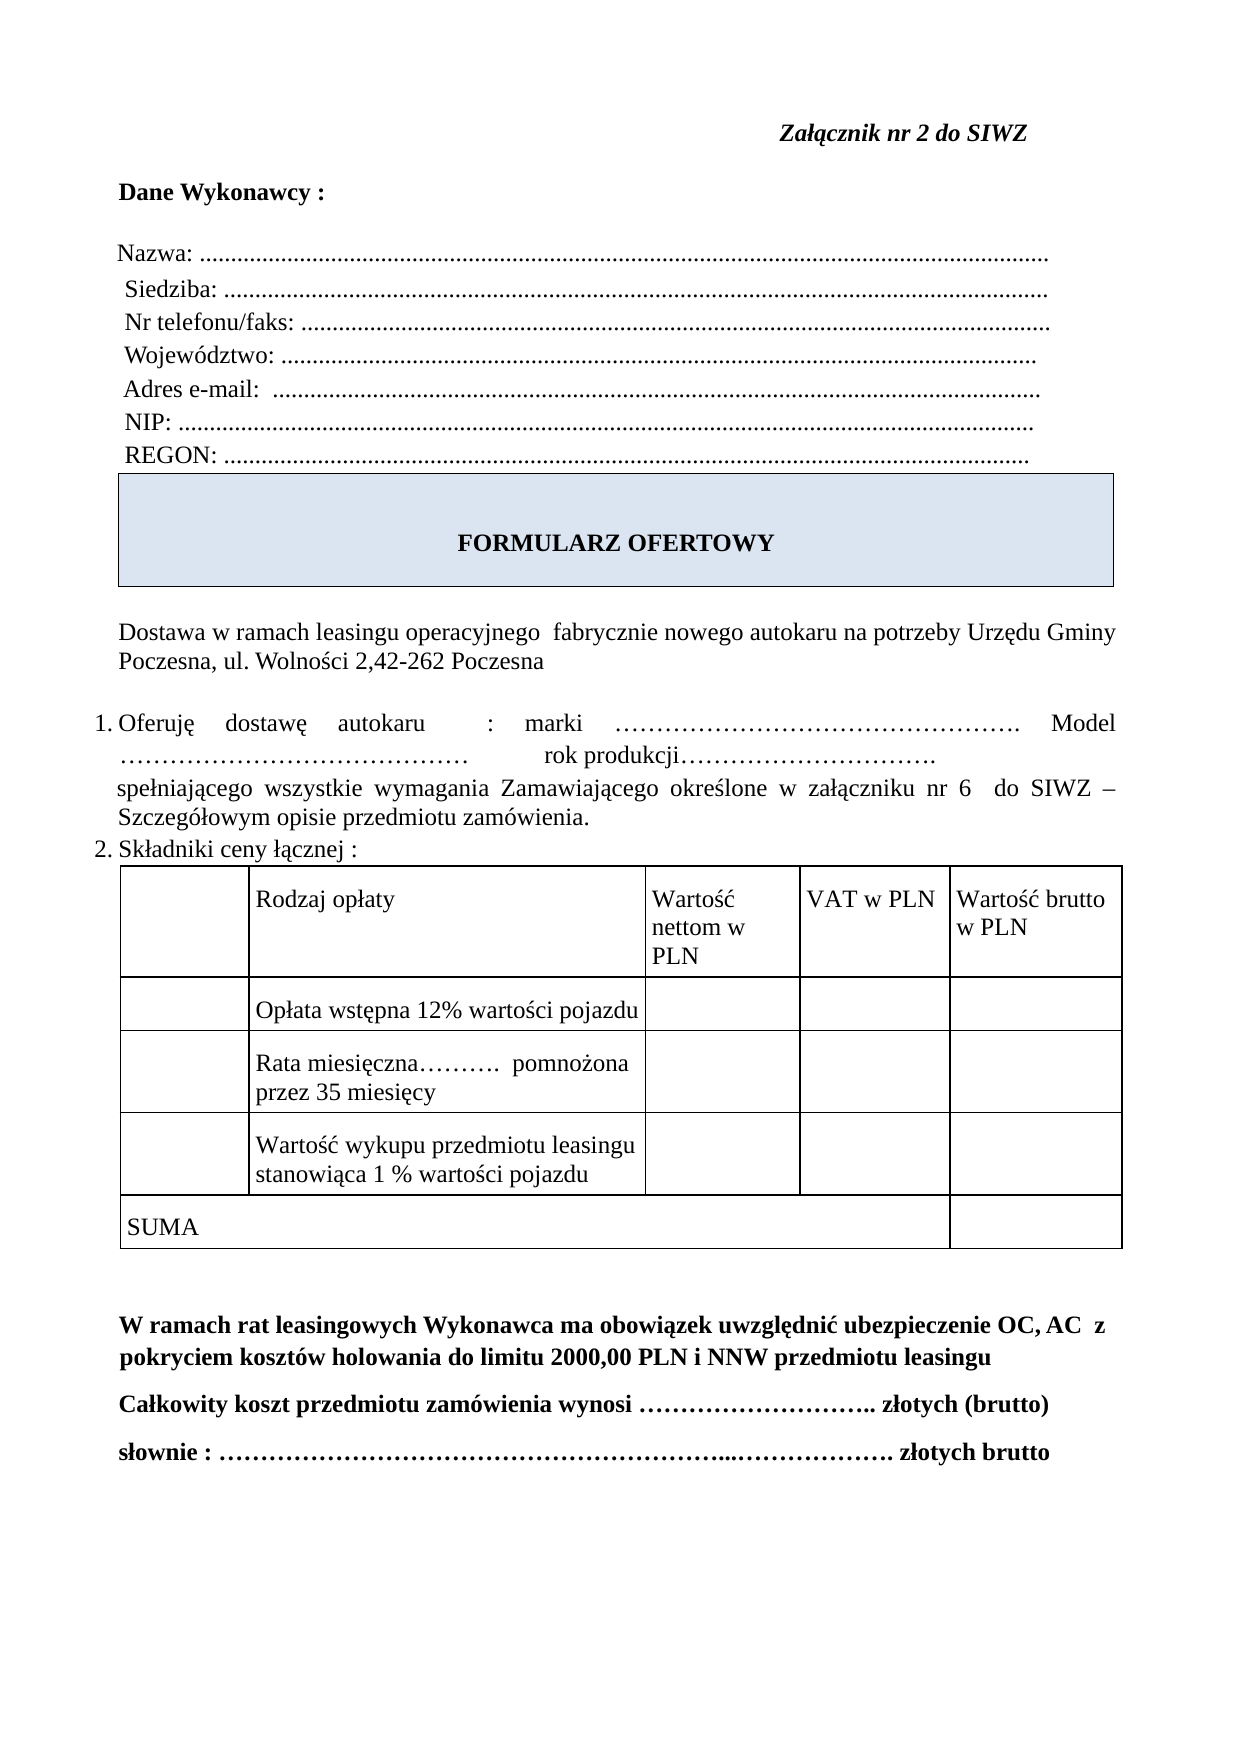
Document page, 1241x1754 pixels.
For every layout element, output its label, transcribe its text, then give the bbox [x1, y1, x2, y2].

table_cell [951, 1031, 1121, 1112]
list Składniki ceny łącznej : [94, 834, 1116, 862]
text Załącznik nr 2 do SIWZ [117, 118, 1122, 147]
text Nr telefonu/faks: ........................................................................................................................ [118, 307, 1122, 336]
text Dostawa w ramach leasingu operacyjnego fabrycznie nowego autokaru na potrzeby Urzędu Gminy Poczesna, ul. Wolności 2,42-262 Poczesna [118, 617, 1122, 674]
text słownie : ……………………………………………………...………………. złotych brutto [118, 1437, 1117, 1466]
table_cell [646, 1031, 799, 1112]
text Województwo: ......................................................................................................................... [118, 340, 1122, 368]
table_cell [646, 1113, 799, 1194]
text Nazwa: ........................................................................................................................................ [117, 238, 1116, 267]
text spełniającego wszystkie wymagania Zamawiającego określone w załączniku nr 6 do SIWZ – Szczegółowym opisie przedmiotu zamówienia. [117, 773, 1116, 831]
table_cell Opłata wstępna 12% wartości pojazdu [250, 978, 645, 1030]
table_header [121, 867, 248, 976]
table_cell [951, 1113, 1121, 1194]
table_header VAT w PLN [801, 867, 949, 976]
table_cell [801, 1031, 949, 1112]
table_cell SUMA [121, 1196, 949, 1247]
table_cell [951, 1196, 1121, 1247]
text Siedziba: .................................................................................................................................... [118, 274, 1122, 302]
table_header Rodzaj opłaty [250, 867, 645, 976]
table_header Wartość nettom w PLN [646, 867, 799, 976]
text REGON: ................................................................................................................................. [118, 440, 1122, 468]
list Oferuję dostawę autokaru : marki …………………………………………. Model …………………………………… rok produkcji…………………………. [94, 708, 1116, 769]
table_cell Rata miesięczna………. pomnożona przez 35 miesięcy [250, 1031, 645, 1112]
text NIP: ......................................................................................................................................... [118, 407, 1122, 436]
table_cell [646, 978, 799, 1030]
table_cell [801, 1113, 949, 1194]
table_cell [121, 978, 248, 1030]
table_header Wartość brutto w PLN [951, 867, 1121, 976]
table_cell Wartość wykupu przedmiotu leasingu stanowiąca 1 % wartości pojazdu [250, 1113, 645, 1194]
table_cell [801, 978, 949, 1030]
text Dane Wykonawcy : [118, 177, 1117, 205]
text Adres e-mail: ........................................................................................................................... [118, 374, 1122, 402]
table_cell [121, 1031, 248, 1112]
text W ramach rat leasingowych Wykonawca ma obowiązek uwzględnić ubezpieczenie OC, AC z pokryciem kosztów holowania do limitu 2000,00 PLN i NNW przedmiotu leasingu [118, 1310, 1117, 1371]
table_cell [951, 978, 1121, 1030]
text FORMULARZ OFERTOWY [119, 527, 1113, 556]
text Całkowity koszt przedmiotu zamówienia wynosi ……………………….. złotych (brutto) [118, 1389, 1117, 1418]
table_cell [121, 1113, 248, 1194]
